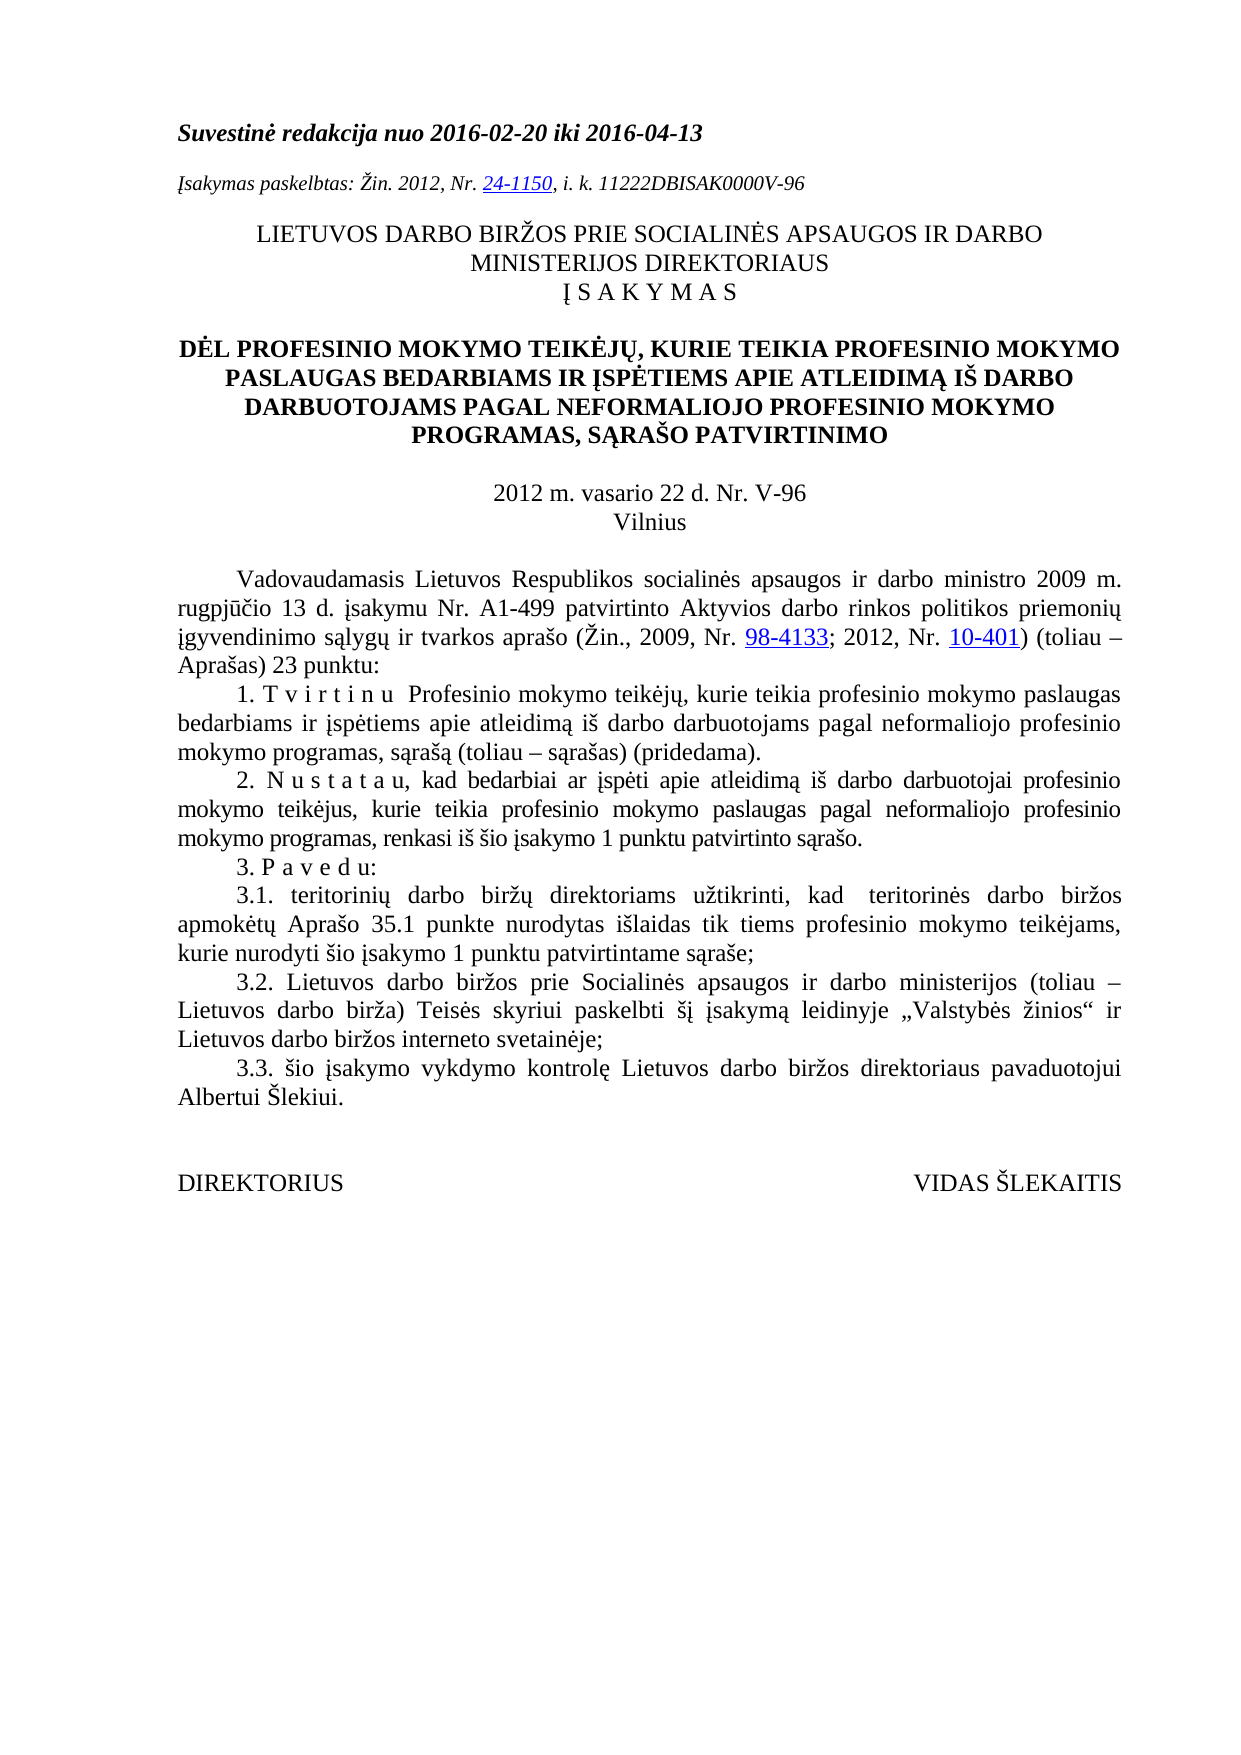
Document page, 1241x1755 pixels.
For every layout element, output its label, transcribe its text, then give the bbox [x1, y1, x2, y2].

text 2012 m. vasario 22 d. Nr. V-96 [177, 478, 1122, 507]
text Vadovaudamasis Lietuvos Respublikos socialinės apsaugos ir darbo ministro 2009 m. rugpjūčio 13 d. įsakymu Nr. A1-499 patvirtinto Aktyvios darbo rinkos politikos priemonių įgyvendinimo sąlygų ir tvarkos aprašo (Žin., 2009, Nr. 98-4133; 2012, Nr. 10-401) (toliau – Aprašas) 23 punktu: [177, 564, 1122, 679]
text 2. Nustatau, kad bedarbiai ar įspėti apie atleidimą iš darbo darbuotojai profesinio mokymo teikėjus, kurie teikia profesinio mokymo paslaugas pagal neformaliojo profesinio mokymo programas, renkasi iš šio įsakymo 1 punktu patvirtinto sąrašo. [177, 765, 1122, 852]
text DĖL Profesinio mokymo teikėjų, kurie teikia profesinio mokymo paslaugas bedarbiams ir įspėtiems apie atleidimą iš darbo darbuotojams pagal Neformaliojo profesinio mokymo programas, sąrašo patvirtinimo [177, 334, 1122, 449]
text 3.1. teritorinių darbo biržų direktoriams užtikrinti, kad teritorinės darbo biržos apmokėtų Aprašo 35.1 punkte nurodytas išlaidas tik tiems profesinio mokymo teikėjams, kurie nurodyti šio įsakymo 1 punktu patvirtintame sąraše; [177, 880, 1122, 967]
text Vilnius [177, 507, 1122, 535]
text LIETUVOS DARBO BIRŽOS prie socialinės apsaugos ir darbo ministerijos DIREKTORIAUS [177, 219, 1122, 277]
text 3. Pavedu: [177, 852, 1122, 880]
text Įsakymas paskelbtas: Žin. 2012, Nr. 24-1150, i. k. 11222DBISAK0000V-96 [177, 171, 1122, 195]
text 3.3. šio įsakymo vykdymo kontrolę Lietuvos darbo biržos direktoriaus pavaduotojui Albertui Šlekiui. [177, 1053, 1122, 1110]
text 1. Tvirtinu Profesinio mokymo teikėjų, kurie teikia profesinio mokymo paslaugas bedarbiams ir įspėtiems apie atleidimą iš darbo darbuotojams pagal neformaliojo profesinio mokymo programas, sąrašą (toliau – sąrašas) (pridedama). [177, 679, 1122, 765]
text Suvestinė redakcija nuo 2016-02-20 iki 2016-04-13 [177, 118, 1122, 147]
text Į S A K Y M A S [177, 277, 1122, 305]
text Direktorius Vidas Šlekaitis [177, 1168, 1122, 1197]
text 3.2. Lietuvos darbo biržos prie Socialinės apsaugos ir darbo ministerijos (toliau – Lietuvos darbo birža) Teisės skyriui paskelbti šį įsakymą leidinyje „Valstybės žinios“ ir Lietuvos darbo biržos interneto svetainėje; [177, 967, 1122, 1053]
